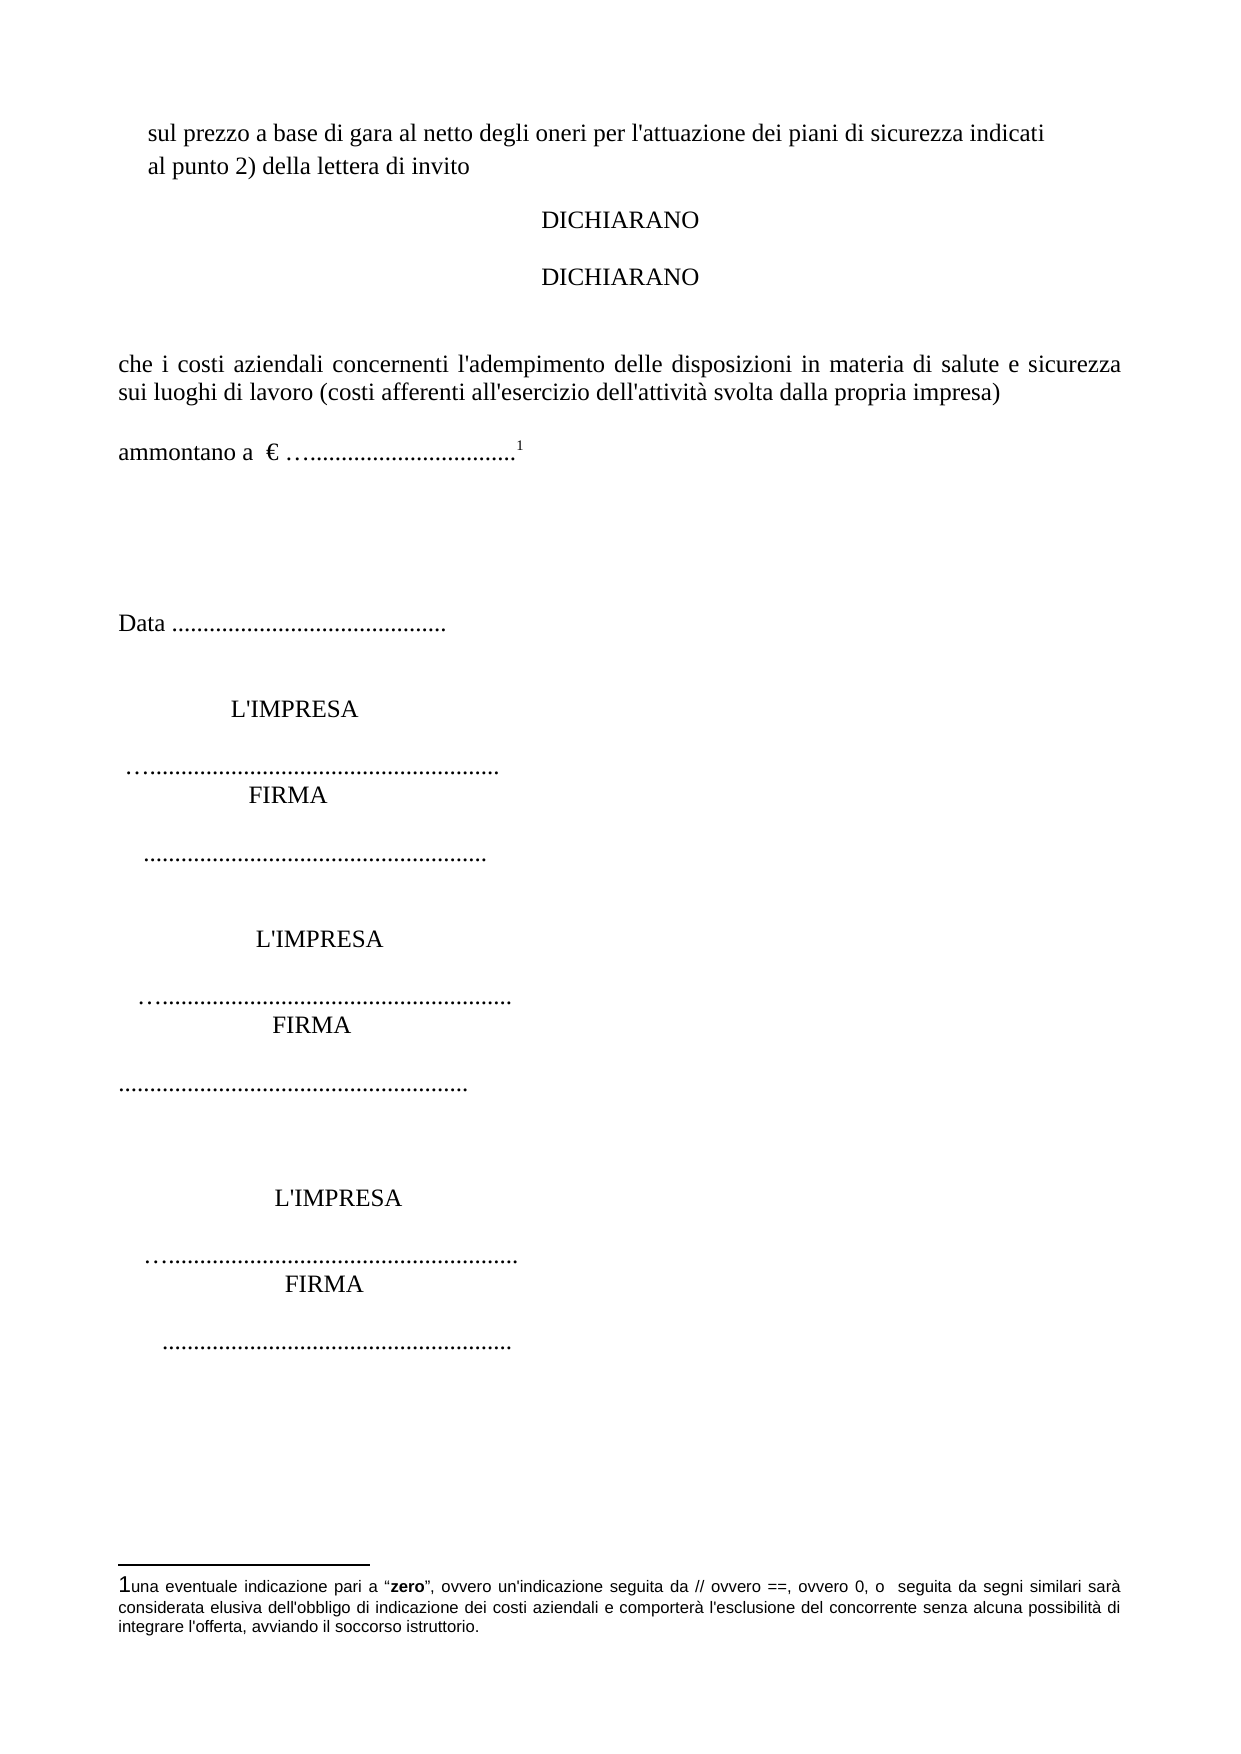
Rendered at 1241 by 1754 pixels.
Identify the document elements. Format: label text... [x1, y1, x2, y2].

text …........................................................ [118, 981, 1122, 1010]
text L'IMPRESA [118, 1183, 1122, 1211]
text che i costi aziendali concernenti l'adempimento delle disposizioni in materia di salute e sicurezza sui luoghi di lavoro (costi afferenti all'esercizio dell'attività svolta dalla propria impresa) [118, 349, 1122, 406]
text FIRMA [118, 1010, 1122, 1039]
text FIRMA [118, 1269, 1122, 1298]
text DICHIARANO [118, 205, 1122, 234]
text DICHIARANO [118, 262, 1122, 291]
text Data ............................................ [118, 608, 1122, 636]
text ........................................................ [118, 1326, 1122, 1355]
text ........................................................ [118, 1068, 1122, 1096]
text …........................................................ [118, 751, 1122, 780]
text L'IMPRESA [118, 924, 1122, 953]
text FIRMA [118, 780, 1122, 809]
text una eventuale indicazione pari a “zero”, ovvero un'indicazione seguita da // ovvero ==, ovvero 0, o seguita da segni similari sarà considerata elusiva dell'obbligo di indicazione dei costi aziendali e comporterà l'esclusione del concorrente senza alcuna possibilità di integrare l'offerta, avviando il soccorso istruttorio. [118, 1571, 1122, 1636]
text L'IMPRESA [118, 694, 1122, 723]
text ammontano a € …................................. [118, 435, 1122, 466]
text ....................................................... [118, 838, 1122, 866]
text …........................................................ [118, 1240, 1122, 1269]
text sul prezzo a base di gara al netto degli oneri per l'attuazione dei piani di sicurezza indicati al punto 2) della lettera di invito [148, 118, 1063, 180]
